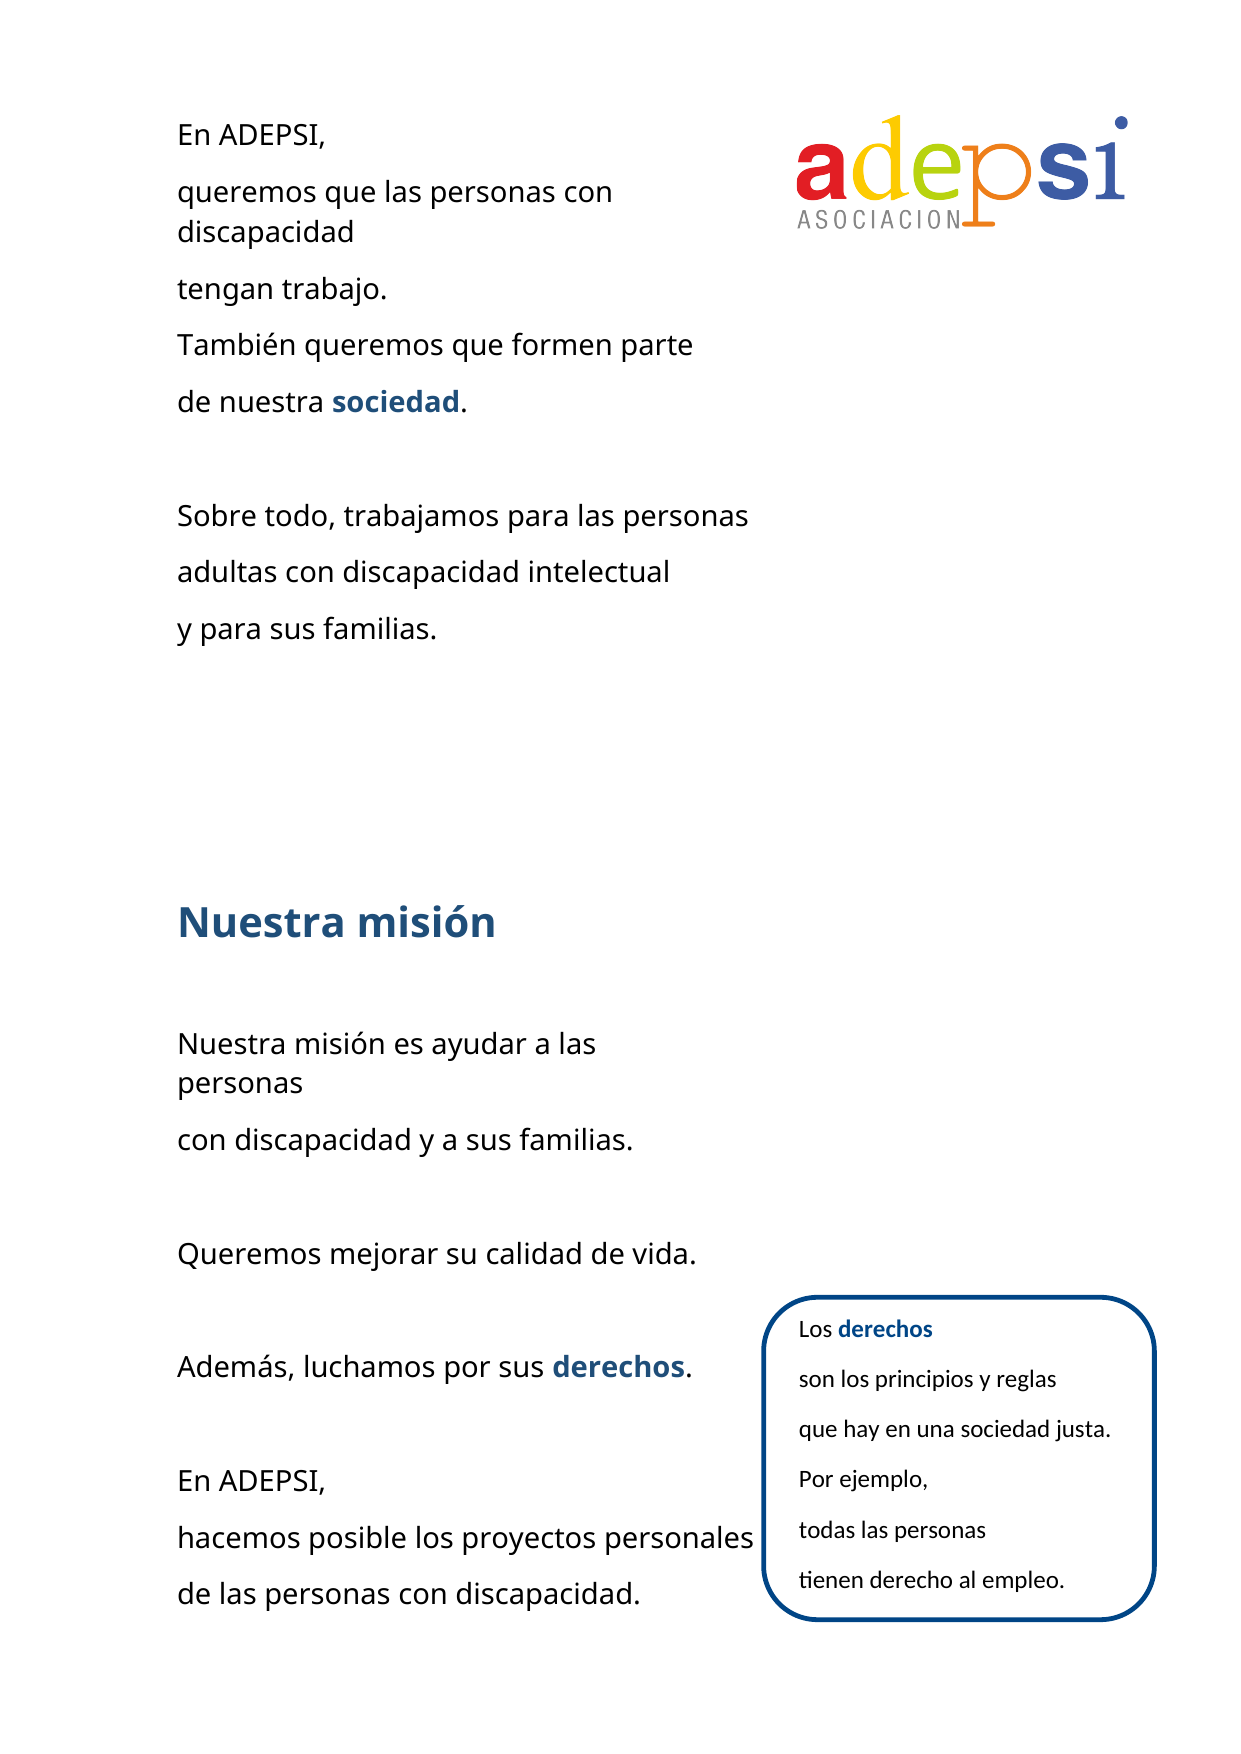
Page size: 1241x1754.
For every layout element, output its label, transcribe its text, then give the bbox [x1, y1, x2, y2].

text con discapacidad y a sus familias. [177, 1119, 700, 1159]
text En ADEPSI, [177, 1460, 761, 1500]
text hacemos posible los proyectos personales [767, 1517, 1051, 1557]
text Además, luchamos por sus derechos. [767, 1347, 1051, 1386]
text También queremos que formen parte [177, 325, 1051, 364]
text Además, luchamos por sus derechos. [177, 1347, 761, 1386]
text Nuestra misión es ayudar a las personas [177, 1023, 700, 1102]
text Sobre todo, trabajamos para las personas [177, 495, 756, 535]
text de nuestra sociedad. [177, 381, 1051, 421]
subtitle Nuestra misión [177, 892, 1051, 949]
text y para sus familias. [177, 608, 756, 648]
text Queremos mejorar su calidad de vida. [177, 1233, 1051, 1273]
text En ADEPSI, [767, 1460, 1051, 1500]
text adultas con discapacidad intelectual [177, 552, 756, 591]
text de las personas con discapacidad. [767, 1574, 1051, 1613]
text de las personas con discapacidad. [177, 1574, 785, 1613]
text hacemos posible los proyectos personales [177, 1517, 761, 1557]
text En ADEPSI, [177, 115, 796, 154]
text queremos que las personas con discapacidad [177, 171, 1051, 251]
text tengan trabajo. [177, 268, 1051, 308]
picture [796, 115, 1128, 229]
